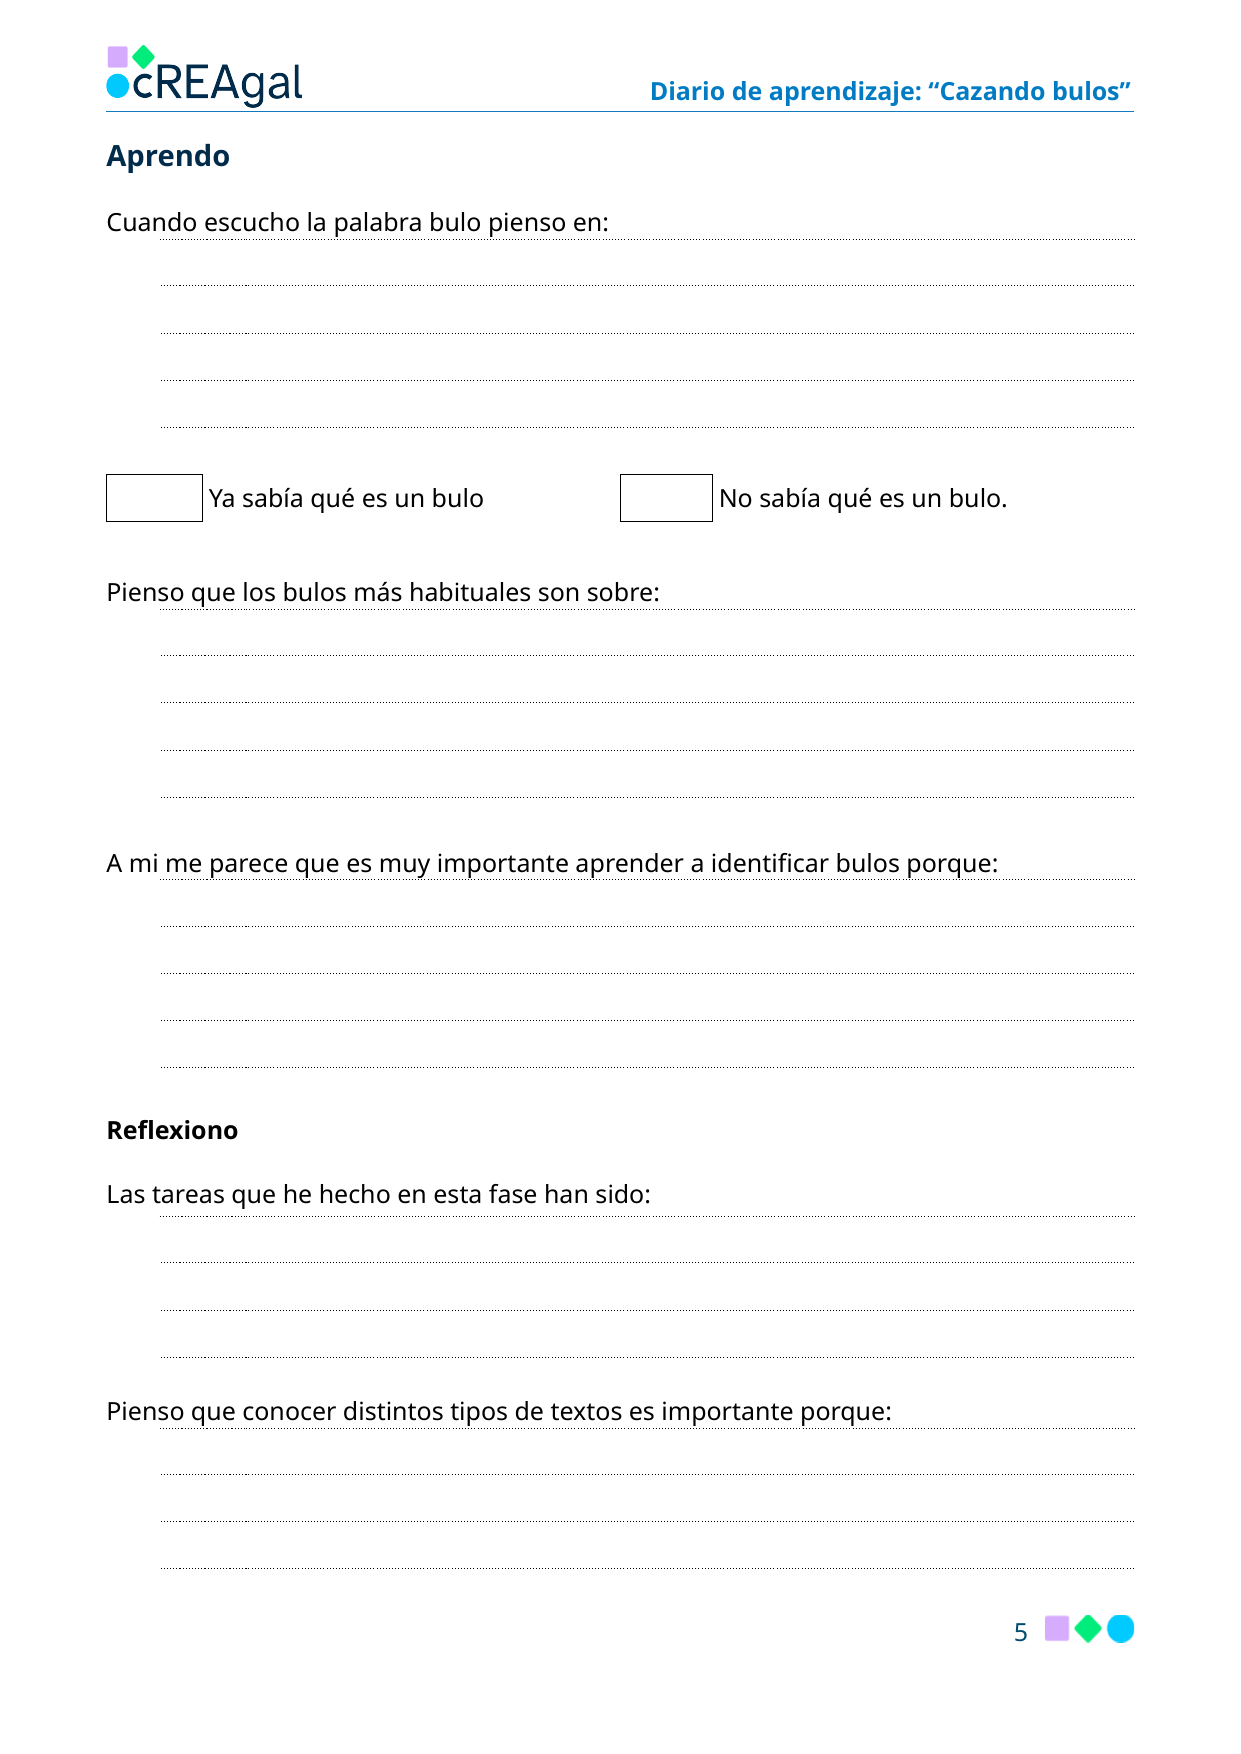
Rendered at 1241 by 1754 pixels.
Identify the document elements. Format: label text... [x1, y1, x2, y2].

picture [106, 45, 302, 108]
table_header [160, 609, 246, 656]
table_cell [160, 1021, 246, 1068]
table_header [246, 1428, 1134, 1475]
table_header Ya sabía qué es un bulo [203, 474, 620, 522]
table_header [160, 879, 246, 927]
table_cell [160, 286, 246, 334]
table_header [246, 1216, 1134, 1263]
table_cell [160, 974, 246, 1021]
table_header [160, 1216, 246, 1263]
text Las tareas que he hecho en esta fase han sido: [106, 1177, 1134, 1211]
text Pienso que conocer distintos tipos de textos es importante porque: [106, 1393, 1134, 1427]
table_cell [160, 381, 246, 428]
subtitle Reflexiono [106, 1113, 1134, 1147]
table_header [621, 475, 712, 521]
picture [1128, 1615, 1135, 1625]
table_cell [246, 974, 1134, 1021]
table_cell [160, 334, 246, 381]
table_cell [246, 1264, 1134, 1311]
table_cell [160, 1522, 246, 1569]
table_cell [246, 286, 1134, 334]
table_cell [160, 1475, 246, 1522]
table_cell [246, 1021, 1134, 1068]
table_cell [246, 704, 1134, 751]
text A mi me parece que es muy importante aprender a identificar bulos porque: [106, 845, 1134, 879]
picture [1045, 1615, 1118, 1643]
table_cell [246, 334, 1134, 381]
table_cell [246, 1522, 1134, 1569]
text Pienso que los bulos más habituales son sobre: [106, 575, 1134, 609]
table_header [160, 239, 246, 286]
picture [1124, 1631, 1135, 1643]
table_header [246, 239, 1134, 286]
table_cell [160, 751, 246, 798]
table_header [160, 1428, 246, 1475]
table_header No sabía qué es un bulo. [713, 474, 1132, 522]
subtitle Aprendo [106, 135, 1134, 175]
text Cuando escucho la palabra bulo pienso en: [106, 205, 1134, 239]
table_cell [246, 1475, 1134, 1522]
table_cell [160, 704, 246, 751]
table_cell [246, 381, 1134, 428]
table_cell [160, 1264, 246, 1311]
table_header [107, 475, 202, 521]
table_header [246, 609, 1134, 656]
table_cell [246, 656, 1134, 703]
table_cell [246, 751, 1134, 798]
table_cell [160, 927, 246, 974]
table_cell [160, 656, 246, 703]
table_header [246, 879, 1134, 927]
table_cell [160, 1311, 246, 1358]
table_cell [246, 1311, 1134, 1358]
table_cell [246, 927, 1134, 974]
